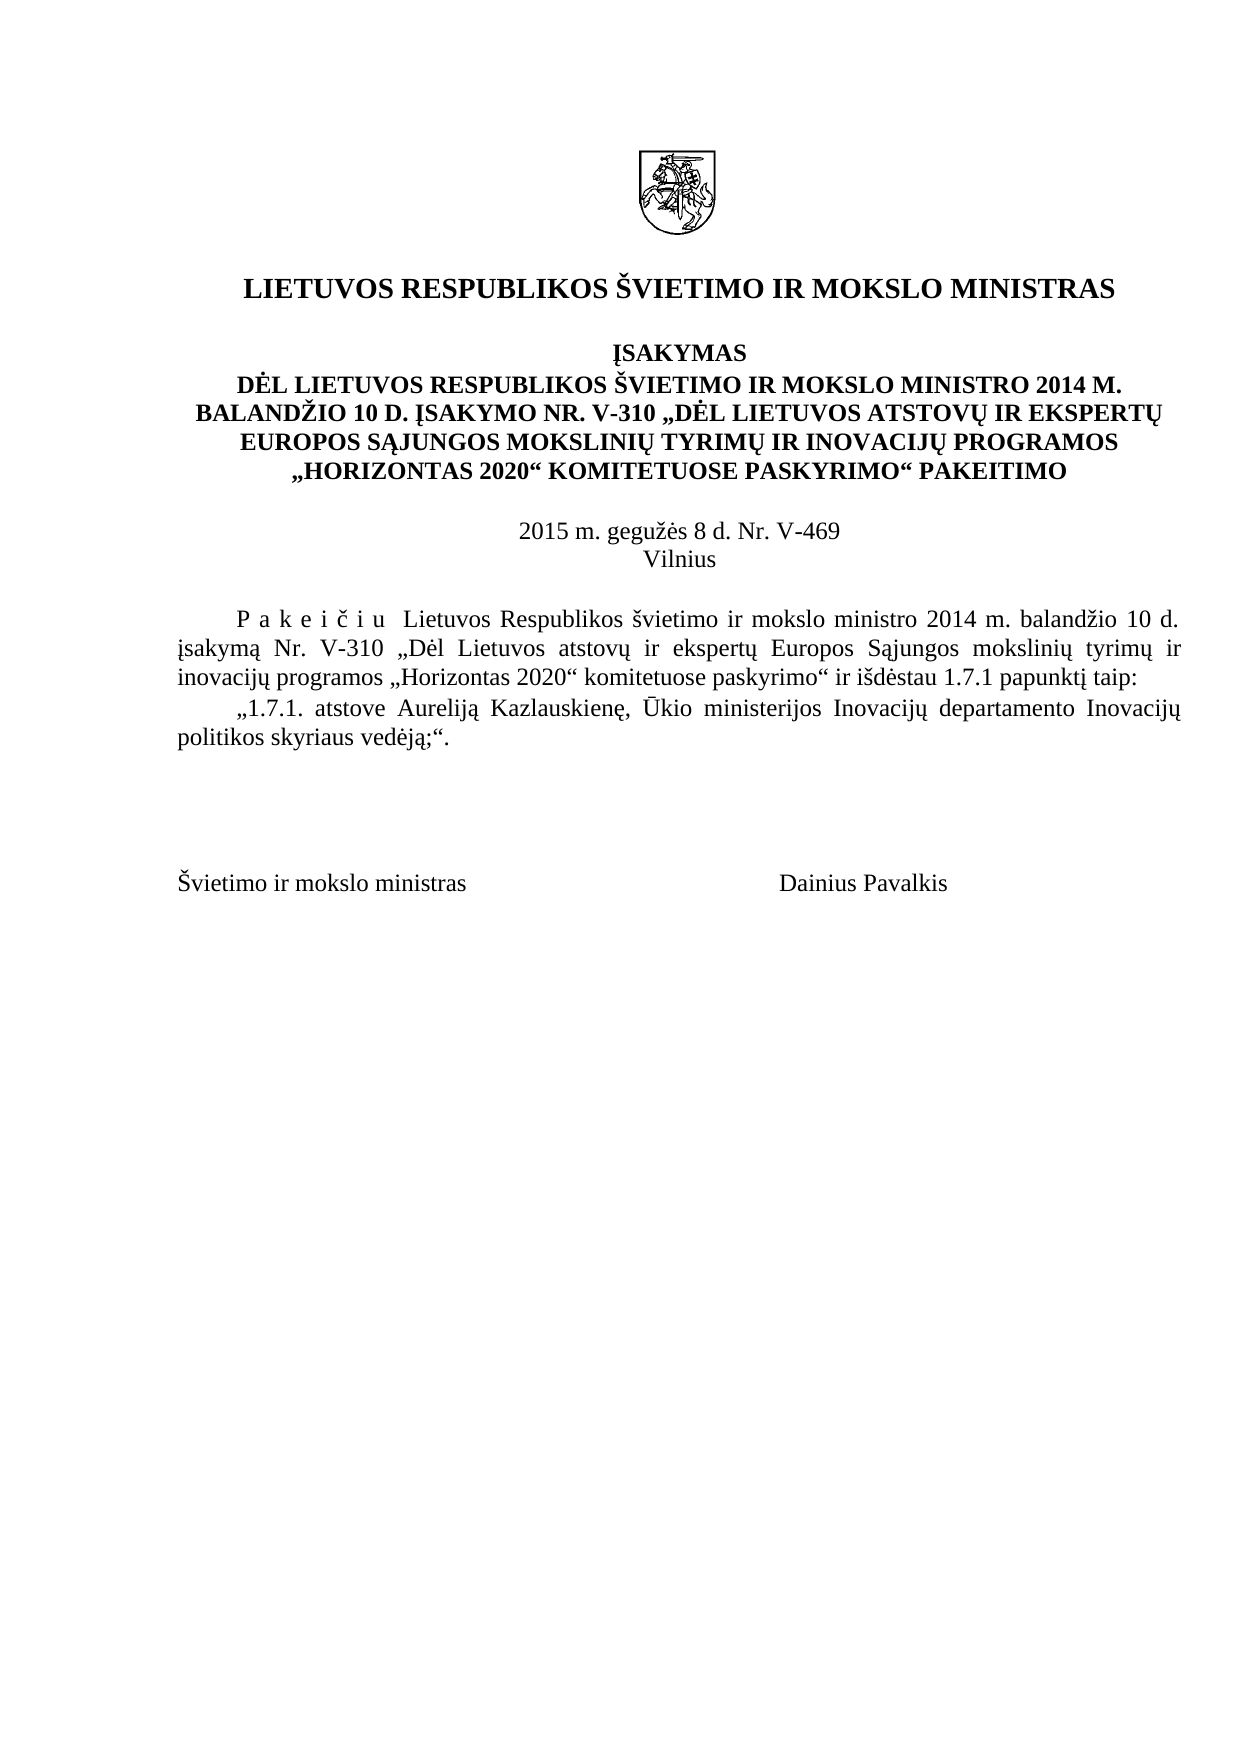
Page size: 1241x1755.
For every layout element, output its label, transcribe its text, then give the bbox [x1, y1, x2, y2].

text P a k e i č i u Lietuvos Respublikos švietimo ir mokslo ministro 2014 m. balandžio 10 d. įsakymą Nr. V-310 „Dėl Lietuvos atstovų ir ekspertų Europos Sąjungos mokslinių tyrimų ir inovacijų programos „Horizontas 2020“ komitetuose paskyrimo“ ir išdėstau 1.7.1 papunktį taip: [177, 604, 1182, 691]
text Vilnius [177, 544, 1182, 573]
text Švietimo ir mokslo ministras Dainius Pavalkis [177, 868, 1182, 897]
text DĖL LIETUVOS RESPUBLIKOS ŠVIETIMO IR MOKSLO MINISTRO 2014 M. BALANDŽIO 10 D. ĮSAKYMO NR. V-310 „DĖL LIETUVOS ATSTOVŲ IR EKSPERTŲ EUROPOS SĄJUNGOS MOKSLINIŲ TYRIMŲ IR INOVACIJŲ PROGRAMOS „HORIZONTAS 2020“ KOMITETUOSE PASKYRIMO“ PAKEITIMO [177, 370, 1182, 485]
text LIETUVOS RESPUBLIKOS ŠVIETIMO IR MOKSLO MINISTRAS [177, 271, 1182, 305]
text ĮSAKYMAS [177, 338, 1182, 367]
text 2015 m. gegužės 8 d. Nr. V-469 [177, 516, 1182, 544]
text „1.7.1. atstove Aureliją Kazlauskienę, Ūkio ministerijos Inovacijų departamento Inovacijų politikos skyriaus vedėją;“. [177, 693, 1182, 751]
